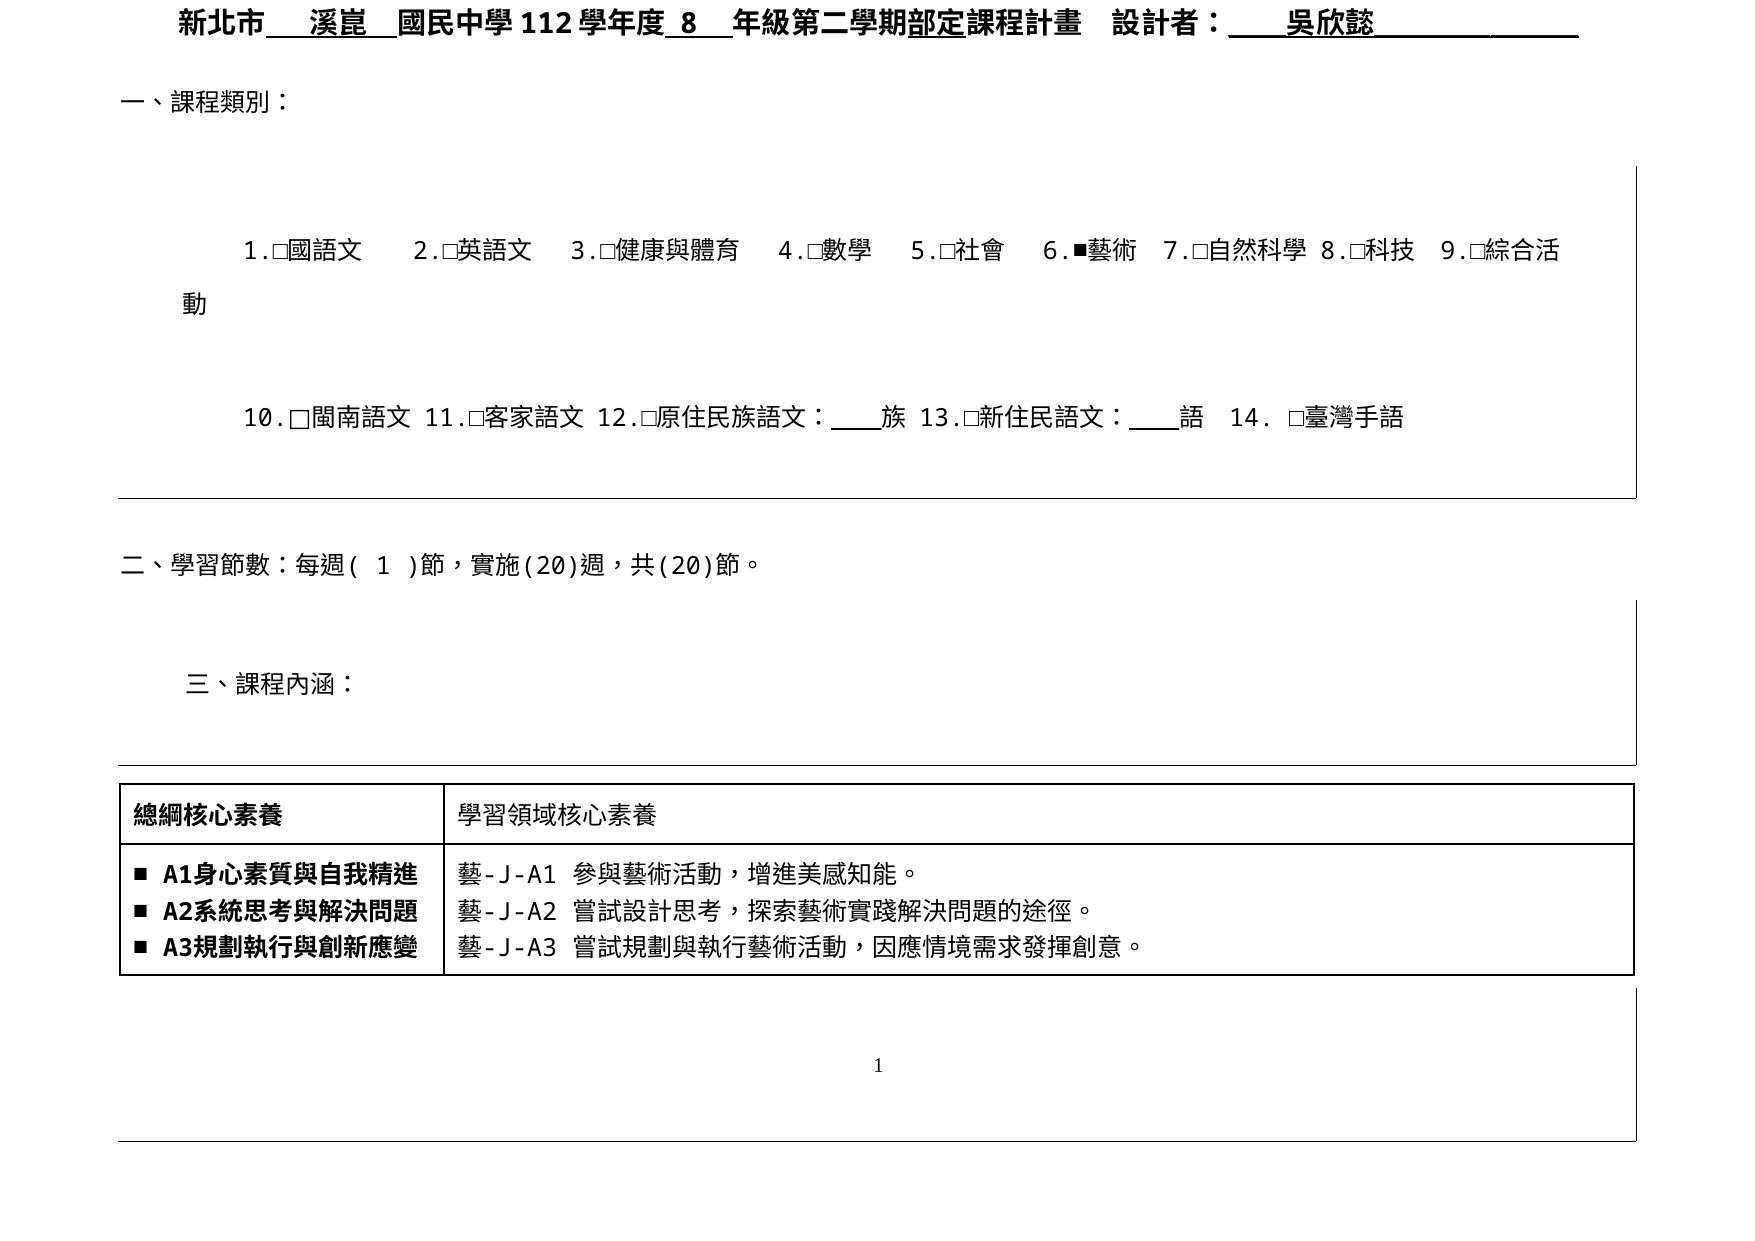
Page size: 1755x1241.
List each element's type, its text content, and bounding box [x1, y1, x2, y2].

table_header 總綱核心素養 [121, 785, 443, 842]
table_header 學習領域核心素養 [445, 785, 1633, 842]
table_cell ■ A1身心素質與自我精進 ■ A2系統思考與解決問題 ■ A3規劃執行與創新應變 [121, 845, 443, 974]
text 1.□國語文 2.□英語文 3.□健康與體育 4.□數學 5.□社會 6.■藝術 7.□自然科學 8.□科技 9.□綜合活動 [118, 166, 1636, 321]
table_cell 藝-J-A1 參與藝術活動，增進美感知能。 藝-J-A2 嘗試設計思考，探索藝術實踐解決問題的途徑。 藝-J-A3 嘗試規劃與執行藝術活動，因應情境需求發揮創意。 [445, 845, 1633, 974]
text 二、學習節數：每週( 1 )節，實施(20)週，共(20)節。 [118, 545, 1636, 582]
text 三、課程內涵： [118, 600, 1636, 765]
text 10.□閩南語文 11.□客家語文 12.□原住民族語文： ____族 13.□新住民語文： ____語 14. □臺灣手語 [118, 333, 1636, 498]
text 新北市 溪崑 國民中學112學年度 8 年級第二學期部定課程計畫 設計者：＿＿吳欣懿＿＿＿＿＿＿＿ [118, 0, 1636, 42]
text 一、課程類別： [118, 82, 1636, 118]
